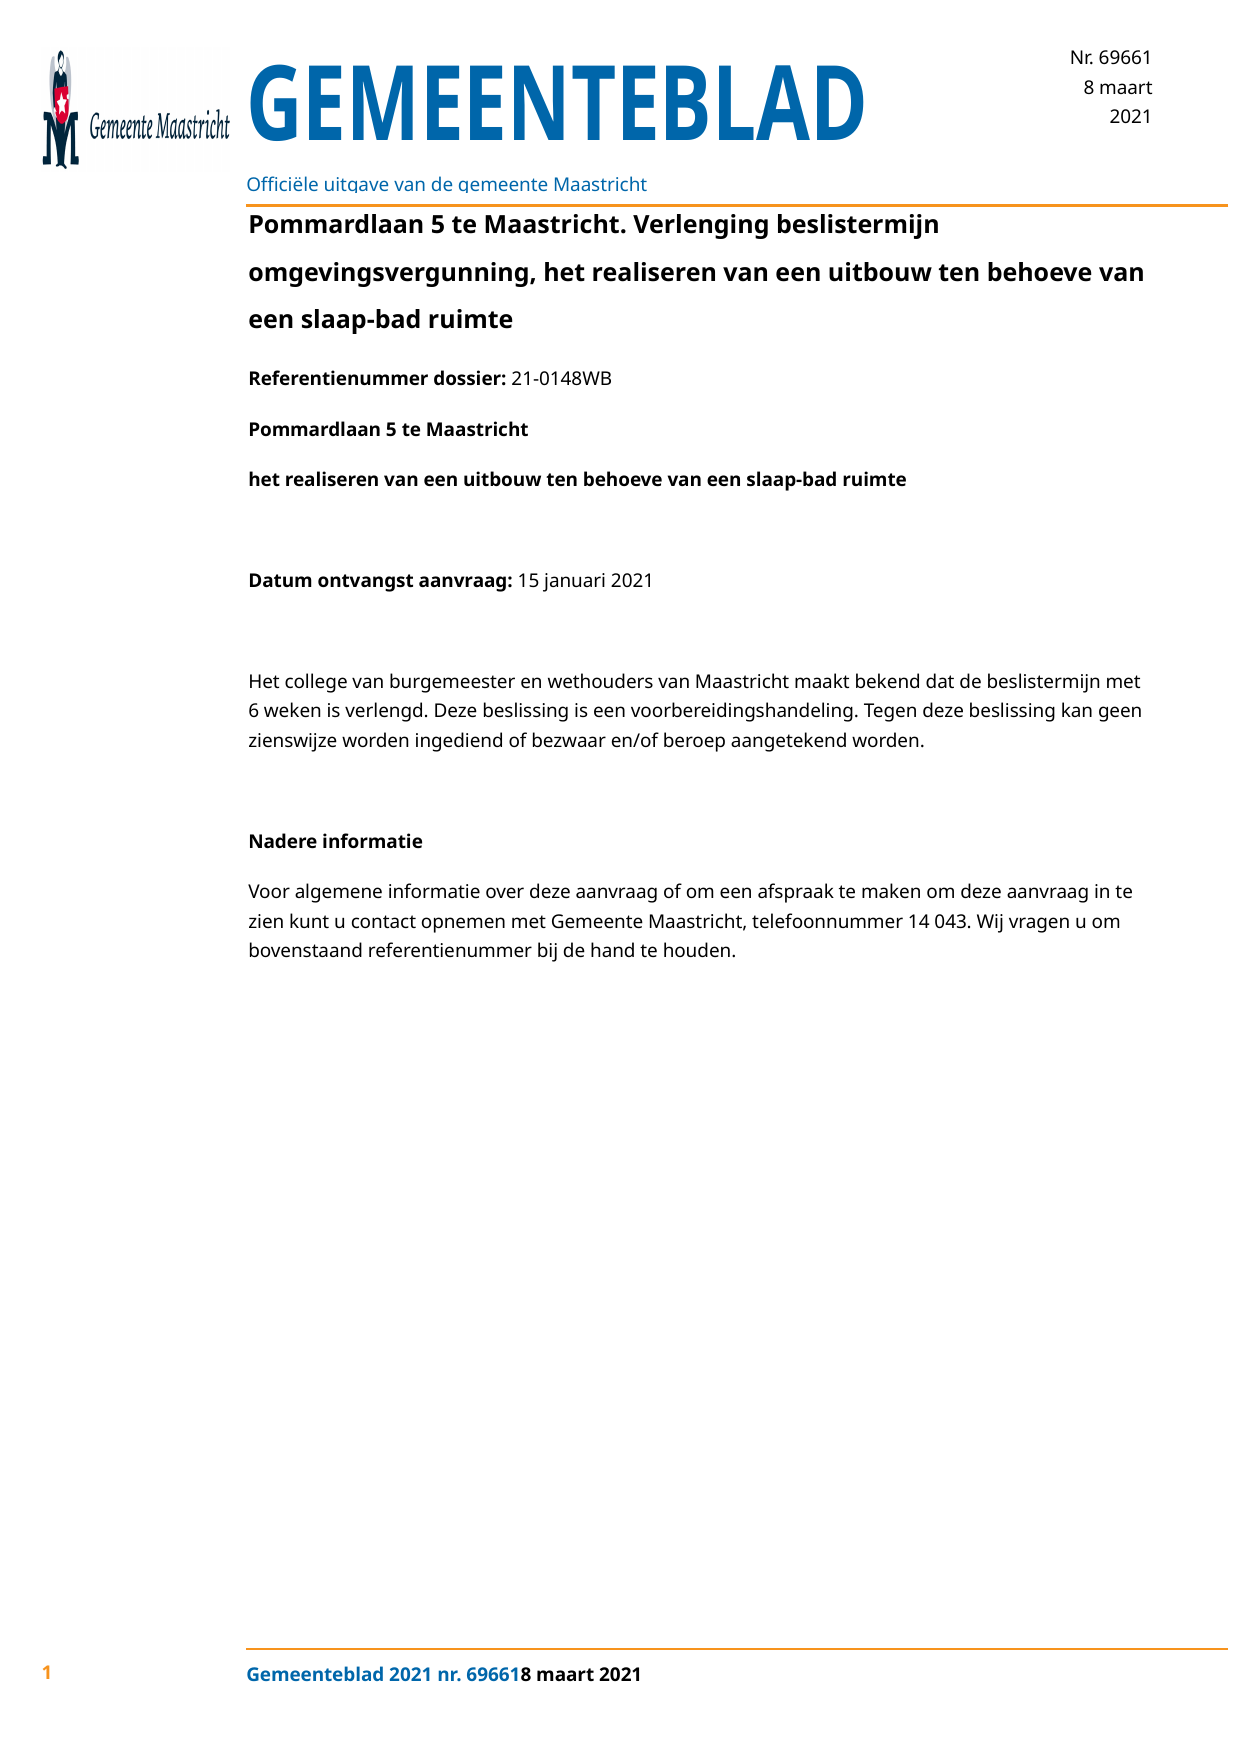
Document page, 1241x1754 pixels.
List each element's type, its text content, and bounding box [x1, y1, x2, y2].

text Referentienummer dossier: 21-0148WB [248, 366, 1152, 391]
text Pommardlaan 5 te Maastricht. Verlenging beslistermijn omgevingsvergunning, het realiseren van een uitbouw ten behoeve van een slaap-bad ruimte [248, 207, 1152, 336]
text Datum ontvangst aanvraag: 15 januari 2021 [248, 567, 1152, 593]
text Pommardlaan 5 te Maastricht [248, 416, 1152, 442]
text Voor algemene informatie over deze aanvraag of om een afspraak te maken om deze aanvraag in te zien kunt u contact opnemen met Gemeente Maastricht, telefoonnummer 14 043. Wij vragen u om bovenstaand referentienummer bij de hand te houden. [248, 878, 1152, 963]
picture [41, 47, 231, 172]
text Het college van burgemeester en wethouders van Maastricht maakt bekend dat de beslistermijn met 6 weken is verlengd. Deze beslissing is een voorbereidingshandeling. Tegen deze beslissing kan geen zienswijze worden ingediend of bezwaar en/of beroep aangetekend worden. [248, 668, 1152, 753]
text het realiseren van een uitbouw ten behoeve van een slaap-bad ruimte [248, 466, 1152, 492]
text Nadere informatie [248, 828, 1152, 854]
